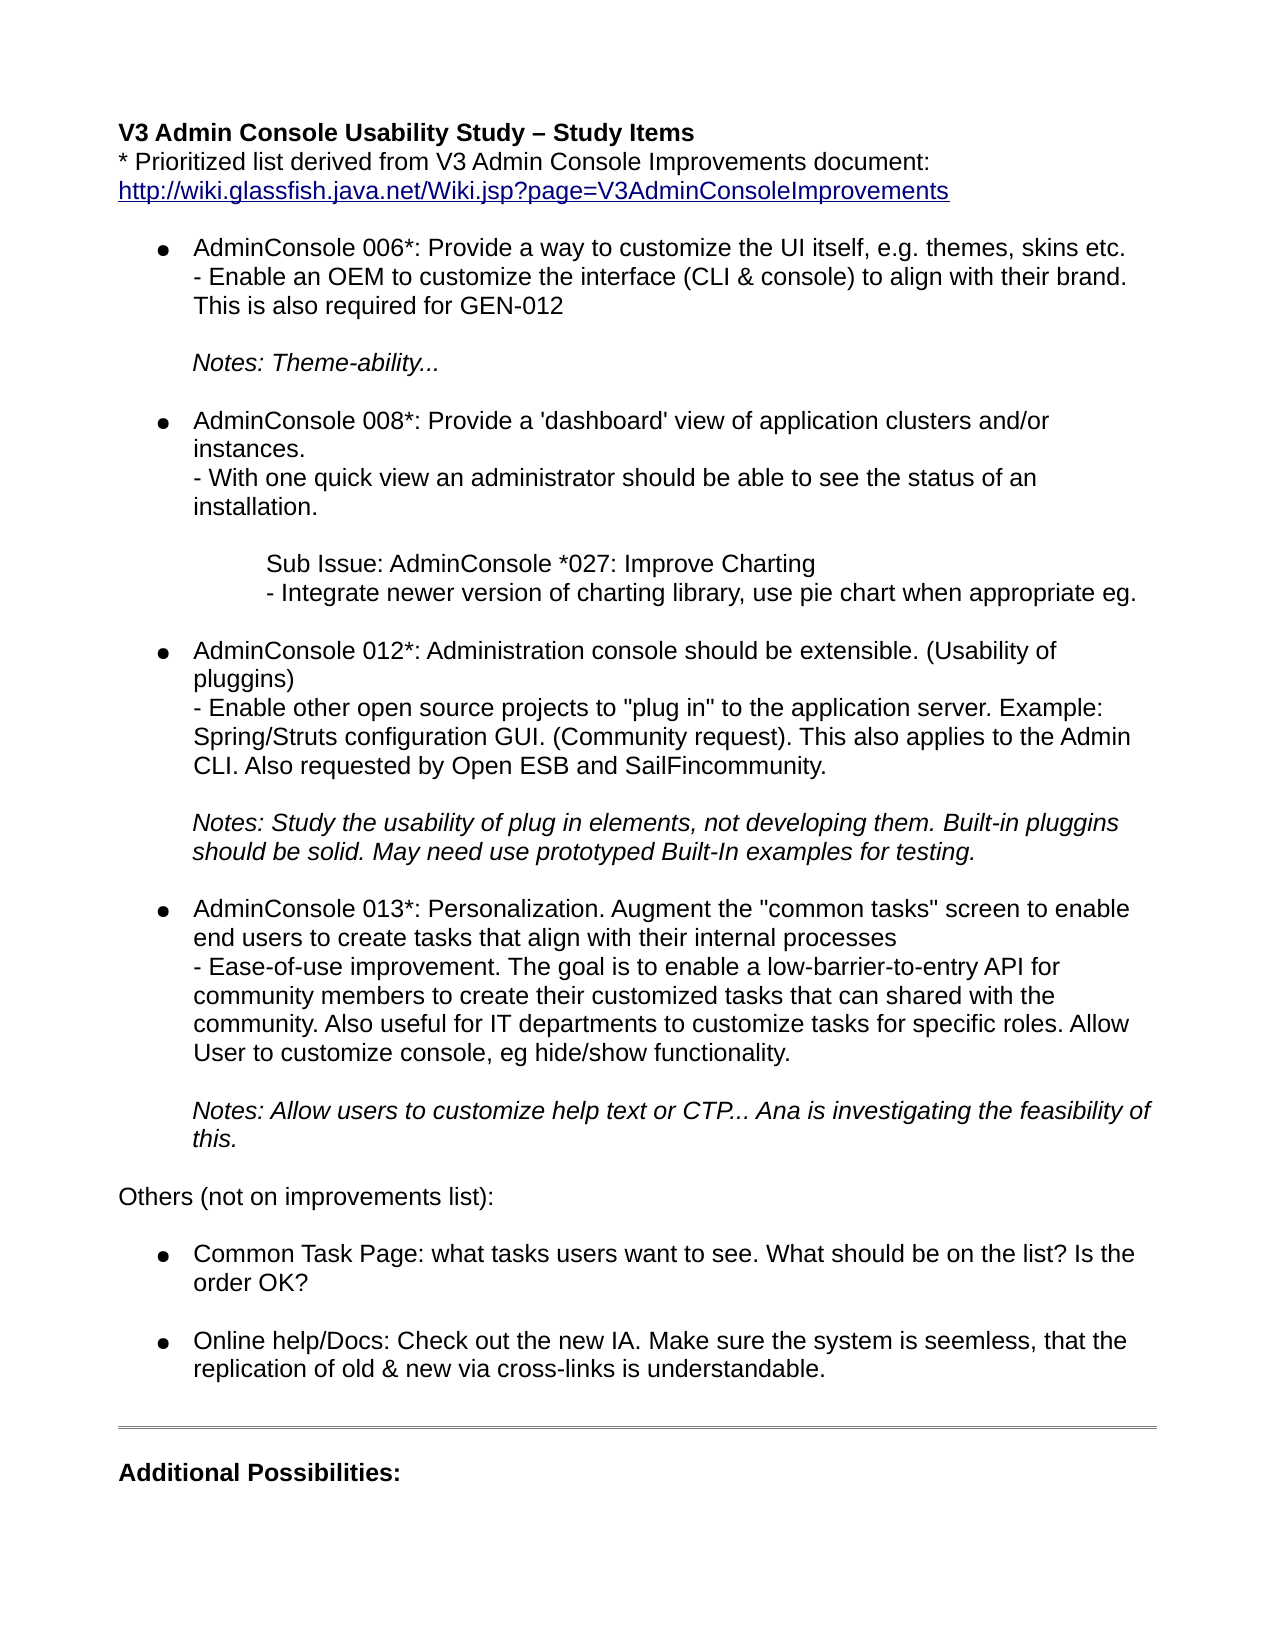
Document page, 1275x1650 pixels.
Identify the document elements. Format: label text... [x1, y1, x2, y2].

text Additional Possibilities: [118, 1458, 1157, 1487]
text Sub Issue: AdminConsole *027: Improve Charting - Integrate newer version of charting library, use pie chart when appropriate eg. [266, 549, 1157, 607]
list AdminConsole 012*: Administration console should be extensible. (Usability of pluggins) - Enable other open source projects to "plug in" to the application server. Example: Spring/Struts configuration GUI. (Community request). This also applies to the Admin CLI. Also requested by Open ESB and SailFincommunity. [156, 636, 1157, 808]
list AdminConsole 008*: Provide a 'dashboard' view of application clusters and/or instances. - With one quick view an administrator should be able to see the status of an installation. [156, 406, 1157, 521]
text Notes: Allow users to customize help text or CTP... Ana is investigating the feasibility of this. [192, 1096, 1157, 1153]
list AdminConsole 013*: Personalization. Augment the "common tasks" screen to enable end users to create tasks that align with their internal processes - Ease-of-use improvement. The goal is to enable a low-barrier-to-entry API for community members to create their customized tasks that can shared with the community. Also useful for IT departments to customize tasks for specific roles. Allow User to customize console, eg hide/show functionality. [156, 894, 1157, 1067]
text * Prioritized list derived from V3 Admin Console Improvements document: http://wiki.glassfish.java.net/Wiki.jsp?page=V3AdminConsoleImprovements [118, 147, 1157, 204]
text V3 Admin Console Usability Study – Study Items [118, 118, 1157, 147]
text Notes: Study the usability of plug in elements, not developing them. Built-in pluggins should be solid. May need use prototyped Built-In examples for testing. [192, 808, 1157, 866]
list AdminConsole 006*: Provide a way to customize the UI itself, e.g. themes, skins etc. - Enable an OEM to customize the interface (CLI & console) to align with their brand. This is also required for GEN-012 [156, 233, 1157, 348]
list Online help/Docs: Check out the new IA. Make sure the system is seemless, that the replication of old & new via cross-links is understandable. [156, 1326, 1157, 1383]
text Notes: Theme-ability... [192, 348, 1157, 377]
text Others (not on improvements list): [118, 1182, 1157, 1211]
list Common Task Page: what tasks users want to see. What should be on the list? Is the order OK? [156, 1239, 1157, 1297]
